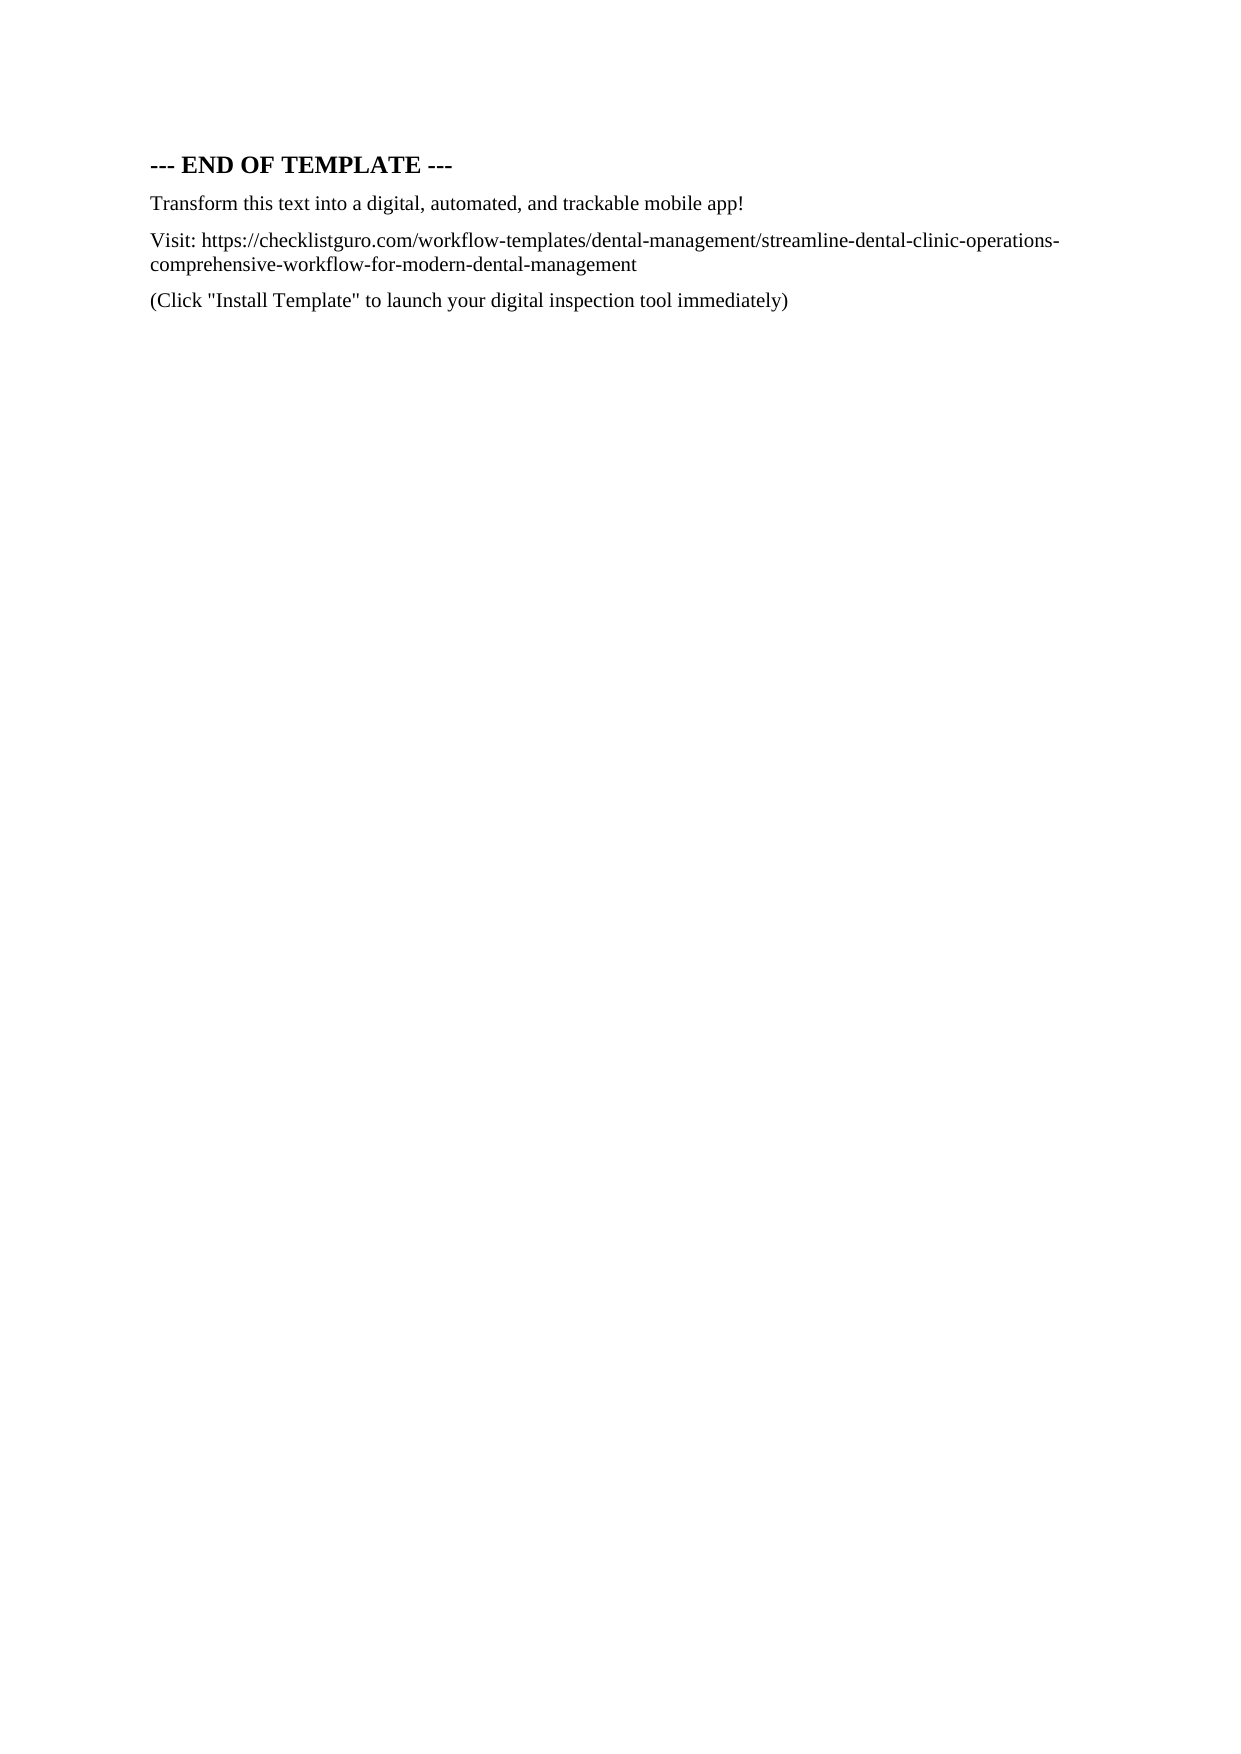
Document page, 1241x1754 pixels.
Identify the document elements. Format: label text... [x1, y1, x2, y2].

text --- END OF TEMPLATE --- [150, 150, 1090, 179]
text Visit: https://checklistguro.com/workflow-templates/dental-management/streamline-dental-clinic-operations-comprehensive-workflow-for-modern-dental-management [150, 228, 1090, 276]
text Transform this text into a digital, automated, and trackable mobile app! [150, 191, 1090, 215]
text (Click "Install Template" to launch your digital inspection tool immediately) [150, 288, 1090, 312]
